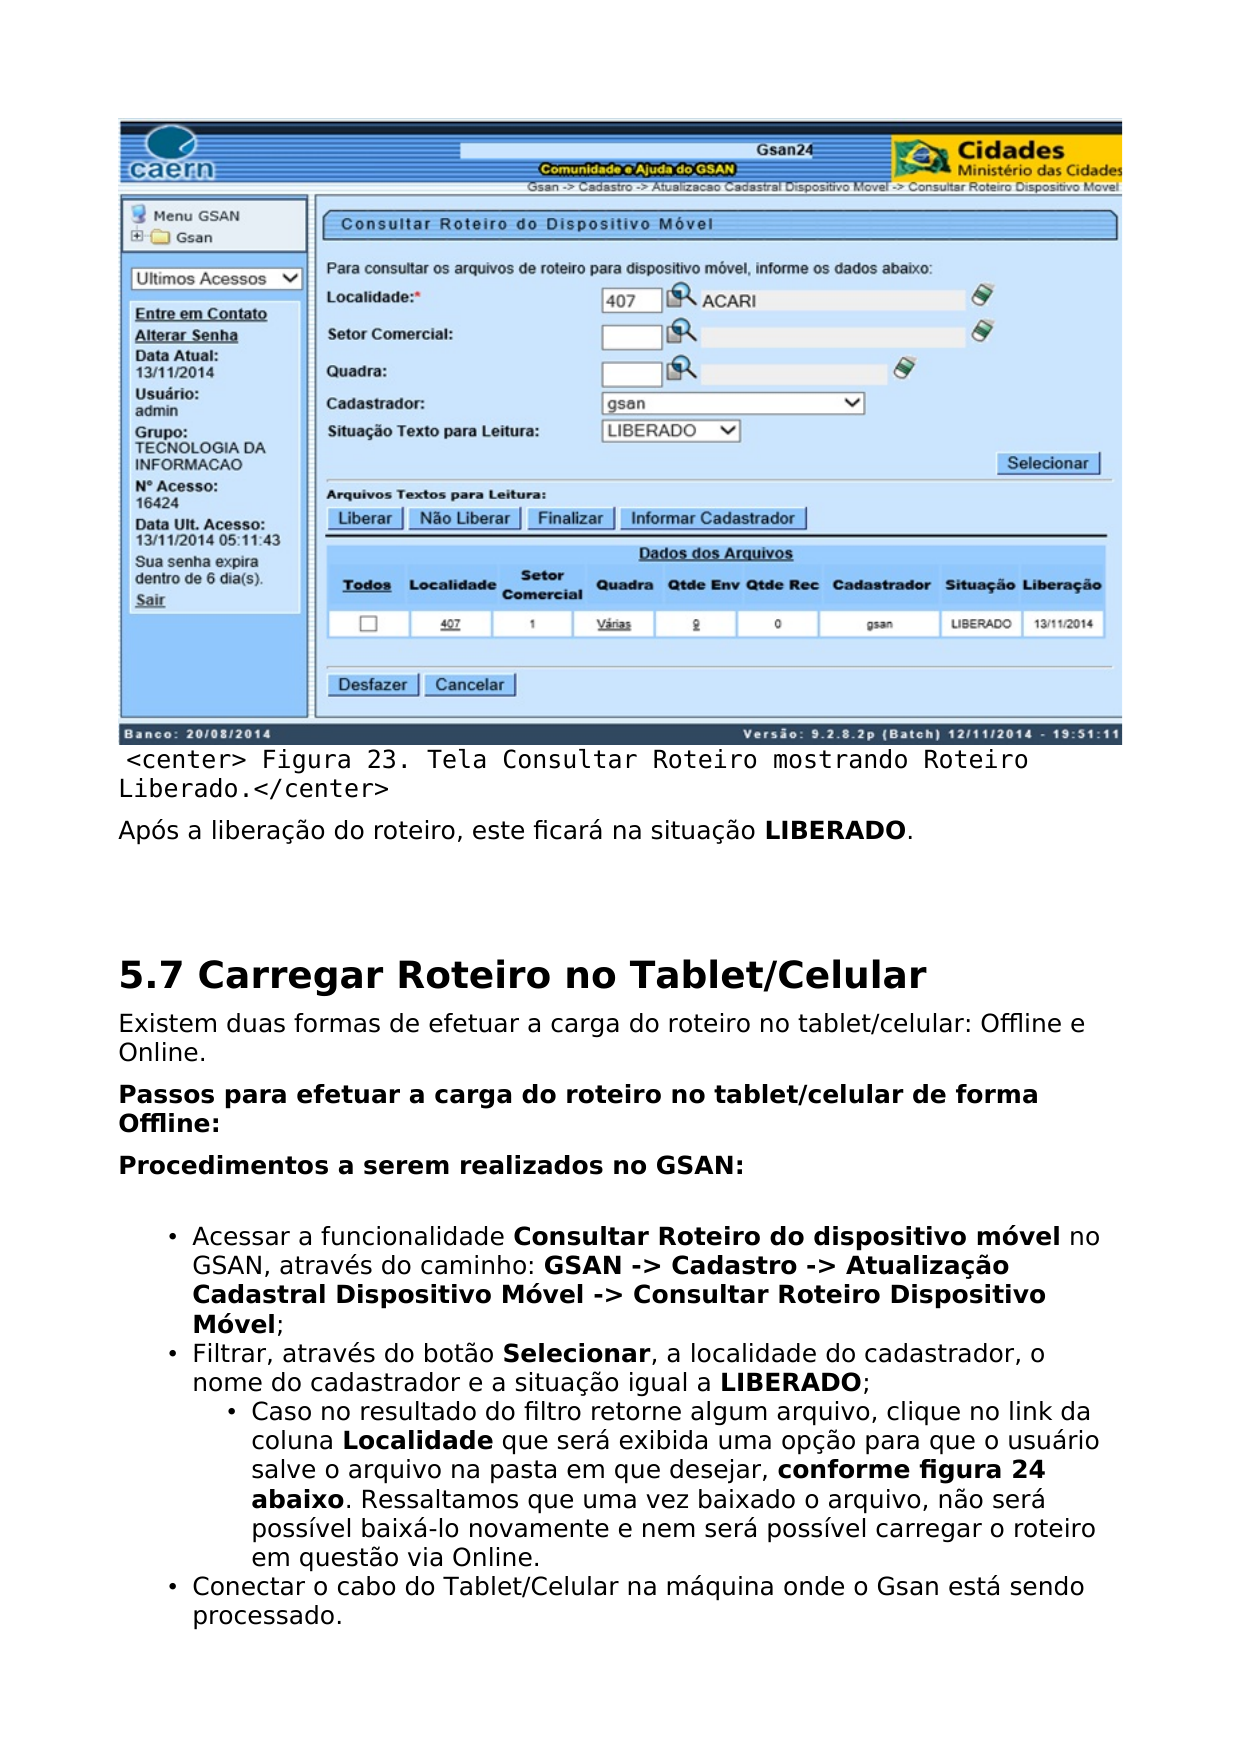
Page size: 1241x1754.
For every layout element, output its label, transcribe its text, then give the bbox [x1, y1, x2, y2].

list Filtrar, através do botão Selecionar, a localidade do cadastrador, o nome do cadastrador e a situação igual a LIBERADO; [177, 1339, 1122, 1397]
text Procedimentos a serem realizados no GSAN: [118, 1151, 1122, 1180]
list Acessar a funcionalidade Consultar Roteiro do dispositivo móvel no GSAN, através do caminho: GSAN -> Cadastro -> Atualização Cadastral Dispositivo Móvel -> Consultar Roteiro Dispositivo Móvel; [177, 1222, 1122, 1339]
text Passos para efetuar a carga do roteiro no tablet/celular de forma Offline: [118, 1080, 1122, 1139]
text <center> Figura 23. Tela Consultar Roteiro mostrando Roteiro Liberado.</center> [118, 745, 1122, 803]
text Existem duas formas de efetuar a carga do roteiro no tablet/celular: Offline e Online. [118, 1009, 1122, 1068]
text Após a liberação do roteiro, este ficará na situação LIBERADO. [118, 816, 1122, 845]
list Conectar o cabo do Tablet/Celular na máquina onde o Gsan está sendo processado. [177, 1572, 1122, 1631]
list Caso no resultado do filtro retorne algum arquivo, clique no link da coluna Localidade que será exibida uma opção para que o usuário salve o arquivo na pasta em que desejar, conforme figura 24 abaixo. Ressaltamos que uma vez baixado o arquivo, não será possível baixá-lo novamente e nem será possível carregar o roteiro em questão via Online. [236, 1397, 1122, 1572]
subtitle 5.7 Carregar Roteiro no Tablet/Celular [118, 953, 1122, 997]
picture [118, 118, 1123, 745]
